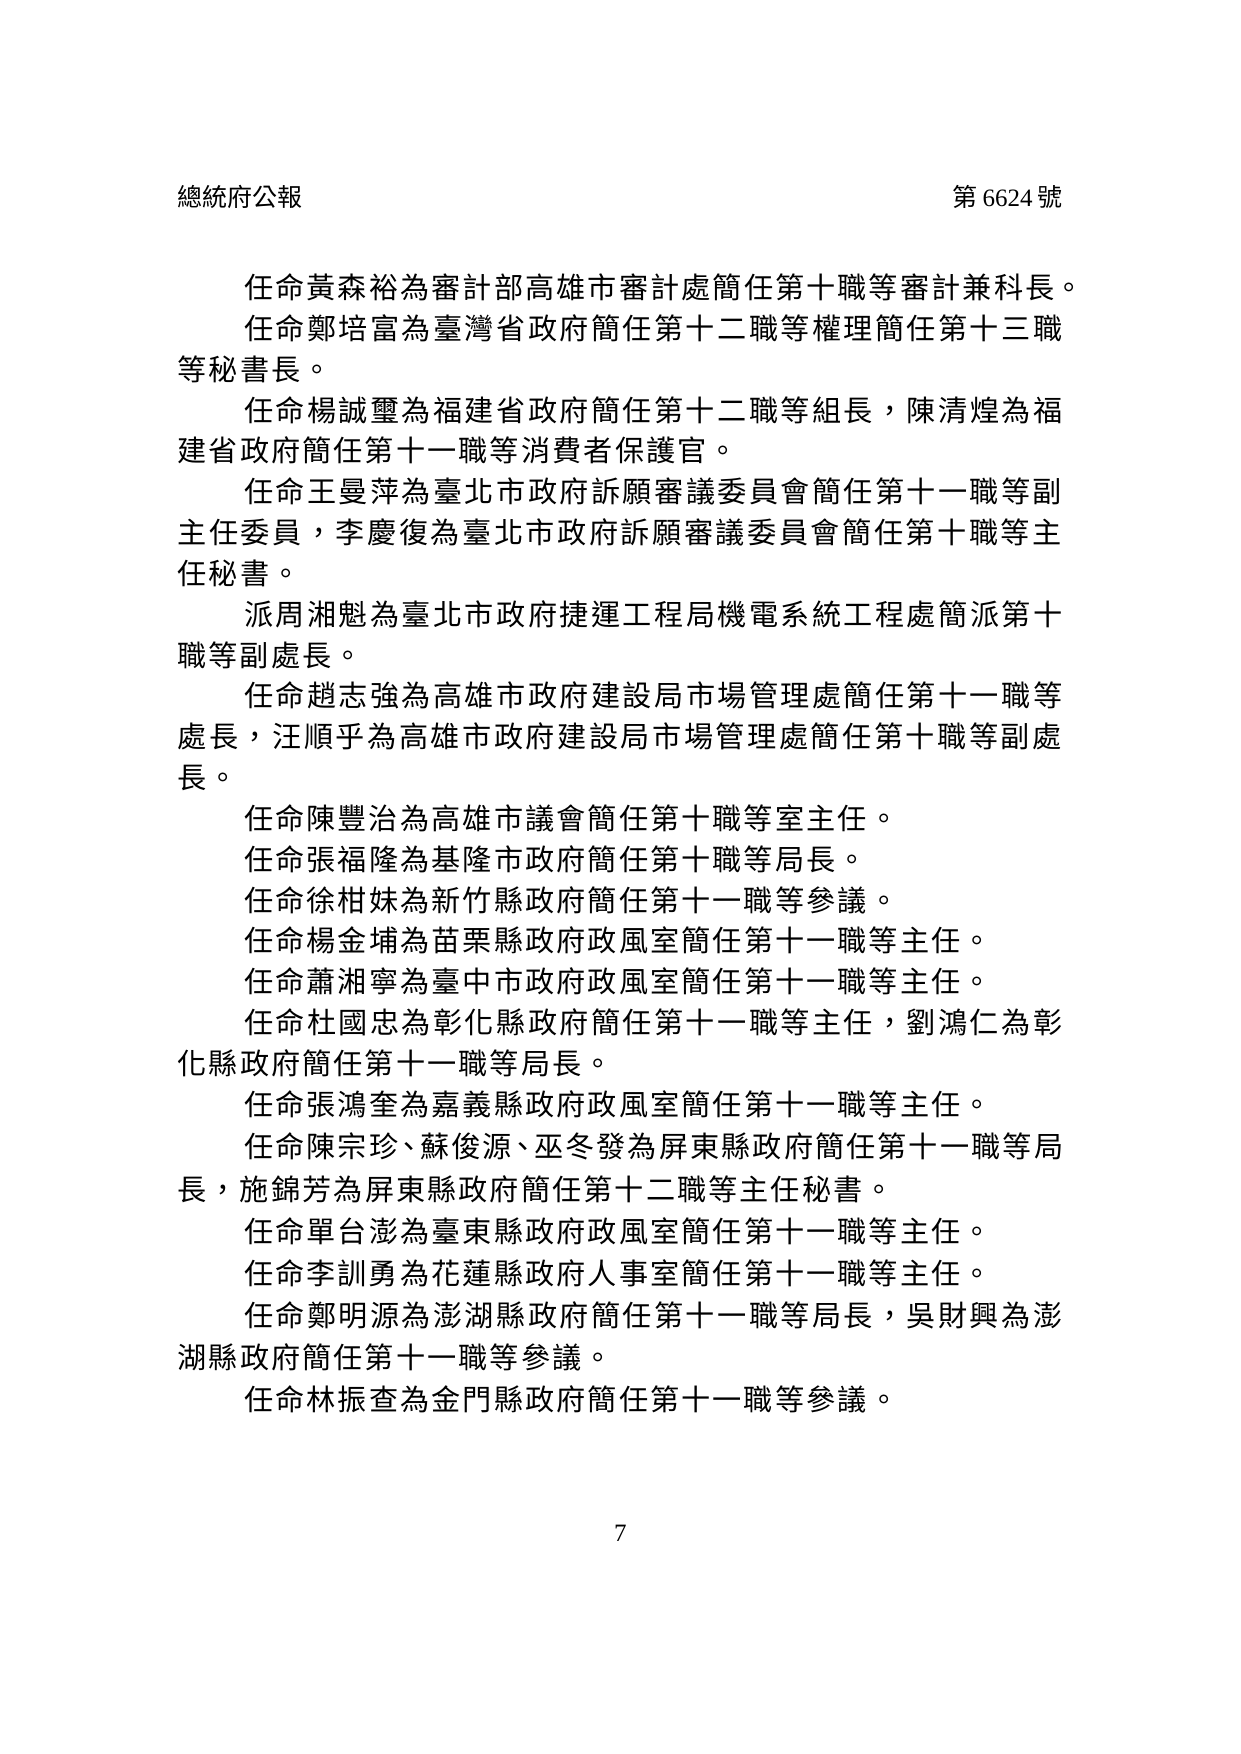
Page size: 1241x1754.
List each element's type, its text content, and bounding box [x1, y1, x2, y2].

text 任命陳宗珍、蘇俊源、巫冬發為屏東縣政府簡任第十一職等局長，施錦芳為屏東縣政府簡任第十二職等主任秘書。 [177, 1124, 1063, 1208]
text 任命鄭培富為臺灣省政府簡任第十二職等權理簡任第十三職等秘書長。 [177, 307, 1063, 388]
text 任命王曼萍為臺北市政府訴願審議委員會簡任第十一職等副主任委員，李慶復為臺北市政府訴願審議委員會簡任第十職等主任秘書。 [177, 470, 1063, 592]
text 任命趙志強為高雄市政府建設局市場管理處簡任第十一職等處長，汪順乎為高雄市政府建設局市場管理處簡任第十職等副處長。 [177, 674, 1063, 797]
text 任命杜國忠為彰化縣政府簡任第十一職等主任，劉鴻仁為彰化縣政府簡任第十一職等局長。 [177, 1001, 1063, 1082]
text 派周湘魁為臺北市政府捷運工程局機電系統工程處簡派第十職等副處長。 [177, 592, 1063, 674]
text 任命蕭湘寧為臺中市政府政風室簡任第十一職等主任。 [177, 960, 1063, 1001]
text 任命楊金埔為苗栗縣政府政風室簡任第十一職等主任。 [177, 919, 1063, 960]
text 任命張福隆為基隆市政府簡任第十職等局長。 [177, 837, 1063, 878]
text 任命李訓勇為花蓮縣政府人事室簡任第十一職等主任。 [177, 1250, 1063, 1292]
text 任命林振查為金門縣政府簡任第十一職等參議。 [177, 1377, 1063, 1419]
text 任命鄭明源為澎湖縣政府簡任第十一職等局長，吳財興為澎湖縣政府簡任第十一職等參議。 [177, 1292, 1063, 1377]
text 任命黃森裕為審計部高雄市審計處簡任第十職等審計兼科長。 [177, 266, 1063, 307]
text 任命張鴻奎為嘉義縣政府政風室簡任第十一職等主任。 [177, 1082, 1063, 1124]
text 任命楊誠璽為福建省政府簡任第十二職等組長，陳清煌為福建省政府簡任第十一職等消費者保護官。 [177, 388, 1063, 470]
text 任命陳豐治為高雄市議會簡任第十職等室主任。 [177, 797, 1063, 837]
text 任命徐柑妹為新竹縣政府簡任第十一職等參議。 [177, 878, 1063, 919]
text 任命單台澎為臺東縣政府政風室簡任第十一職等主任。 [177, 1208, 1063, 1250]
